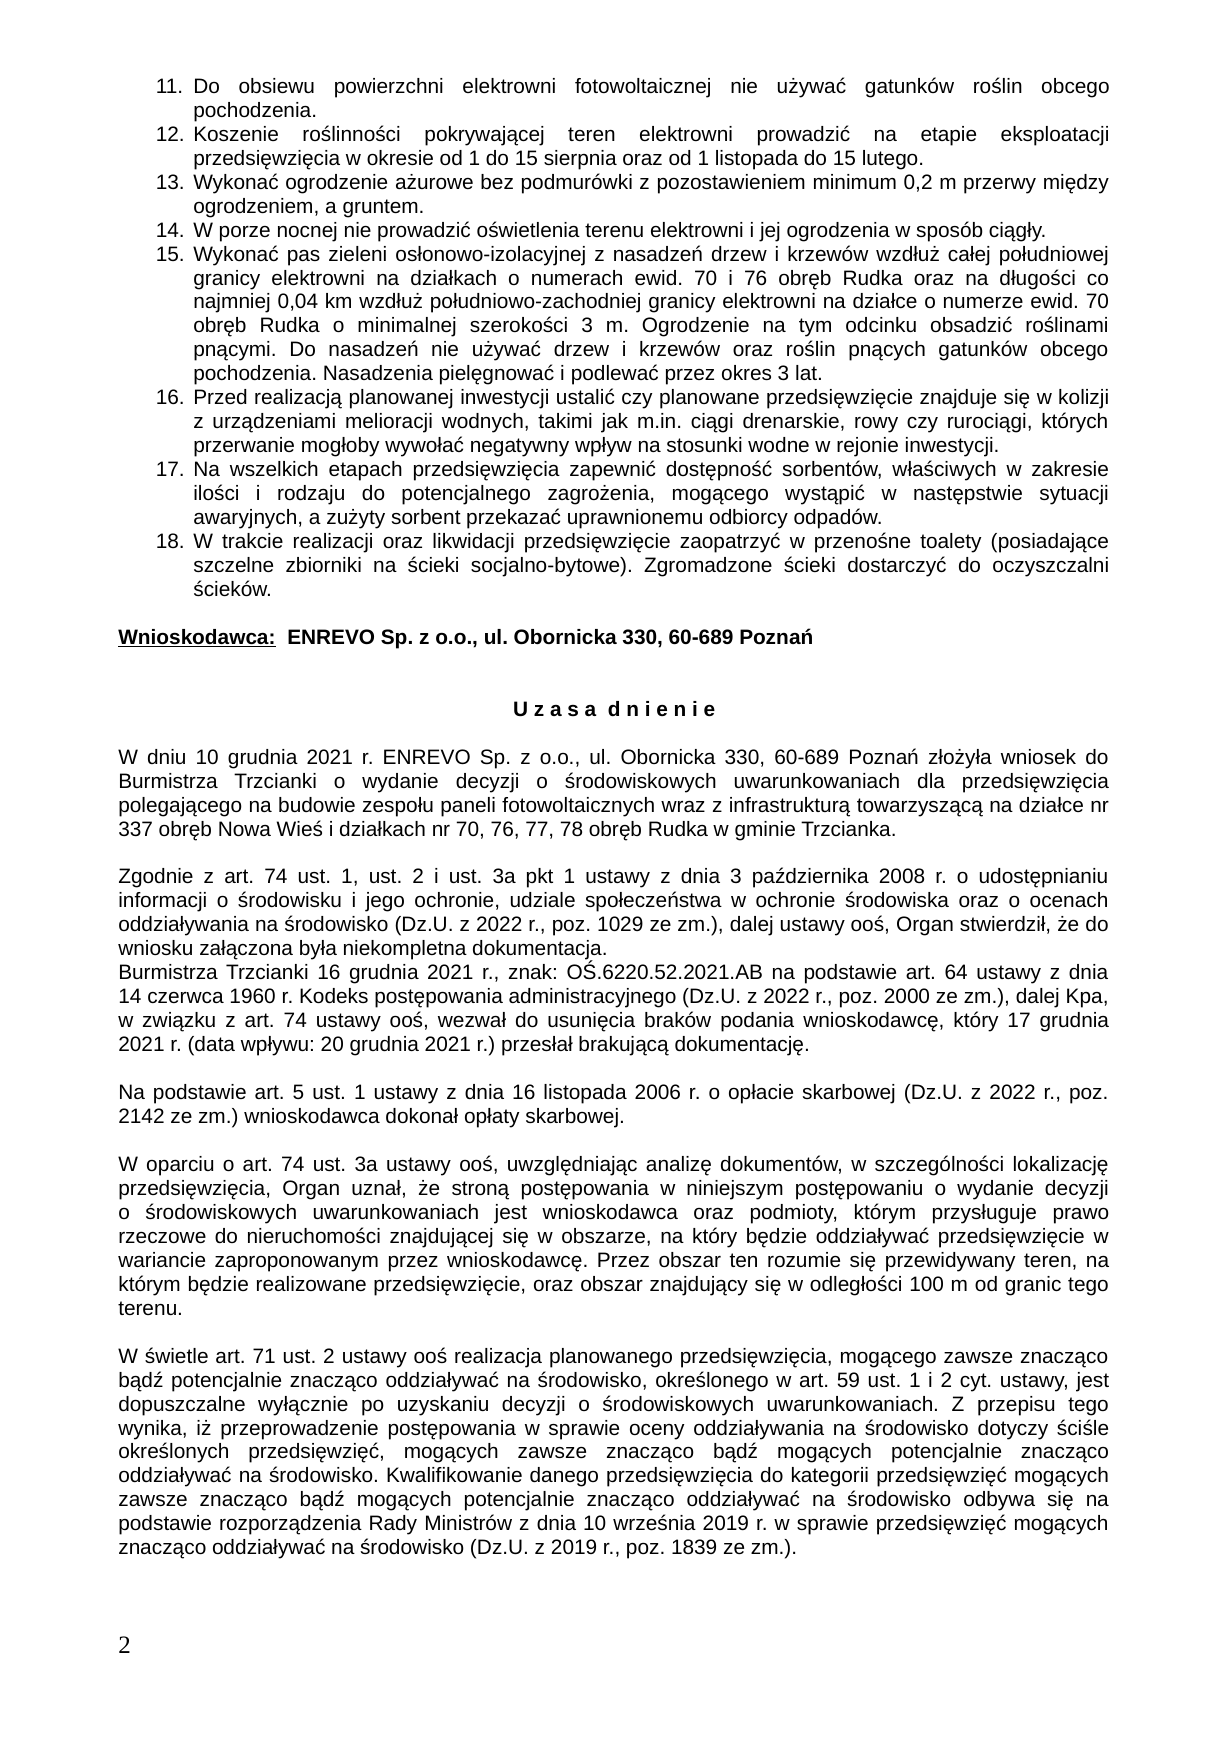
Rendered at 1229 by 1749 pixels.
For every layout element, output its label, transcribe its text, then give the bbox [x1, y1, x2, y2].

text U z a s a d n i e n i e [118, 697, 1110, 721]
list Wykonać pas zieleni osłonowo-izolacyjnej z nasadzeń drzew i krzewów wzdłuż całej południowej granicy elektrowni na działkach o numerach ewid. 70 i 76 obręb Rudka oraz na długości co najmniej 0,04 km wzdłuż południowo-zachodniej granicy elektrowni na działce o numerze ewid. 70 obręb Rudka o minimalnej szerokości 3 m. Ogrodzenie na tym odcinku obsadzić roślinami pnącymi. Do nasadzeń nie używać drzew i krzewów oraz roślin pnących gatunków obcego pochodzenia. Nasadzenia pielęgnować i podlewać przez okres 3 lat. [156, 241, 1110, 385]
list Przed realizacją planowanej inwestycji ustalić czy planowane przedsięwzięcie znajduje się w kolizji z urządzeniami melioracji wodnych, takimi jak m.in. ciągi drenarskie, rowy czy rurociągi, których przerwanie mogłoby wywołać negatywny wpływ na stosunki wodne w rejonie inwestycji. [156, 385, 1110, 457]
list Koszenie roślinności pokrywającej teren elektrowni prowadzić na etapie eksploatacji przedsięwzięcia w okresie od 1 do 15 sierpnia oraz od 1 listopada do 15 lutego. [156, 122, 1110, 169]
text Wnioskodawca: ENREVO Sp. z o.o., ul. Obornicka 330, 60-689 Poznań [118, 625, 1110, 649]
list Wykonać ogrodzenie ażurowe bez podmurówki z pozostawieniem minimum 0,2 m przerwy między ogrodzeniem, a gruntem. [156, 169, 1110, 217]
list W trakcie realizacji oraz likwidacji przedsięwzięcie zaopatrzyć w przenośne toalety (posiadające szczelne zbiorniki na ścieki socjalno-bytowe). Zgromadzone ścieki dostarczyć do oczyszczalni ścieków. [156, 529, 1110, 601]
list Do obsiewu powierzchni elektrowni fotowoltaicznej nie używać gatunków roślin obcego pochodzenia. [156, 74, 1110, 122]
text Na podstawie art. 5 ust. 1 ustawy z dnia 16 listopada 2006 r. o opłacie skarbowej (Dz.U. z 2022 r., poz. 2142 ze zm.) wnioskodawca dokonał opłaty skarbowej. [118, 1080, 1110, 1128]
text W oparciu o art. 74 ust. 3a ustawy ooś, uwzględniając analizę dokumentów, w szczególności lokalizację przedsięwzięcia, Organ uznał, że stroną postępowania w niniejszym postępowaniu o wydanie decyzji o środowiskowych uwarunkowaniach jest wnioskodawca oraz podmioty, którym przysługuje prawo rzeczowe do nieruchomości znajdującej się w obszarze, na który będzie oddziaływać przedsięwzięcie w wariancie zaproponowanym przez wnioskodawcę. Przez obszar ten rozumie się przewidywany teren, na którym będzie realizowane przedsięwzięcie, oraz obszar znajdujący się w odległości 100 m od granic tego terenu. [118, 1152, 1110, 1319]
list W porze nocnej nie prowadzić oświetlenia terenu elektrowni i jej ogrodzenia w sposób ciągły. [156, 217, 1110, 241]
text W świetle art. 71 ust. 2 ustawy ooś realizacja planowanego przedsięwzięcia, mogącego zawsze znacząco bądź potencjalnie znacząco oddziaływać na środowisko, określonego w art. 59 ust. 1 i 2 cyt. ustawy, jest dopuszczalne wyłącznie po uzyskaniu decyzji o środowiskowych uwarunkowaniach. Z przepisu tego wynika, iż przeprowadzenie postępowania w sprawie oceny oddziaływania na środowisko dotyczy ściśle określonych przedsięwzięć, mogących zawsze znacząco bądź mogących potencjalnie znacząco oddziaływać na środowisko. Kwalifikowanie danego przedsięwzięcia do kategorii przedsięwzięć mogących zawsze znacząco bądź mogących potencjalnie znacząco oddziaływać na środowisko odbywa się na podstawie rozporządzenia Rady Ministrów z dnia 10 września 2019 r. w sprawie przedsięwzięć mogących znacząco oddziaływać na środowisko (Dz.U. z 2019 r., poz. 1839 ze zm.). [118, 1343, 1110, 1559]
list Na wszelkich etapach przedsięwzięcia zapewnić dostępność sorbentów, właściwych w zakresie ilości i rodzaju do potencjalnego zagrożenia, mogącego wystąpić w następstwie sytuacji awaryjnych, a zużyty sorbent przekazać uprawnionemu odbiorcy odpadów. [156, 457, 1110, 529]
text W dniu 10 grudnia 2021 r. ENREVO Sp. z o.o., ul. Obornicka 330, 60-689 Poznań złożyła wniosek do Burmistrza Trzcianki o wydanie decyzji o środowiskowych uwarunkowaniach dla przedsięwzięcia polegającego na budowie zespołu paneli fotowoltaicznych wraz z infrastrukturą towarzyszącą na działce nr 337 obręb Nowa Wieś i działkach nr 70, 76, 77, 78 obręb Rudka w gminie Trzcianka. [118, 744, 1110, 840]
text Burmistrza Trzcianki 16 grudnia 2021 r., znak: OŚ.6220.52.2021.AB na podstawie art. 64 ustawy z dnia 14 czerwca 1960 r. Kodeks postępowania administracyjnego (Dz.U. z 2022 r., poz. 2000 ze zm.), dalej Kpa, w związku z art. 74 ustawy ooś, wezwał do usunięcia braków podania wnioskodawcę, który 17 grudnia 2021 r. (data wpływu: 20 grudnia 2021 r.) przesłał brakującą dokumentację. [118, 960, 1110, 1056]
text Zgodnie z art. 74 ust. 1, ust. 2 i ust. 3a pkt 1 ustawy z dnia 3 października 2008 r. o udostępnianiu informacji o środowisku i jego ochronie, udziale społeczeństwa w ochronie środowiska oraz o ocenach oddziaływania na środowisko (Dz.U. z 2022 r., poz. 1029 ze zm.), dalej ustawy ooś, Organ stwierdził, że do wniosku załączona była niekompletna dokumentacja. [118, 864, 1110, 960]
